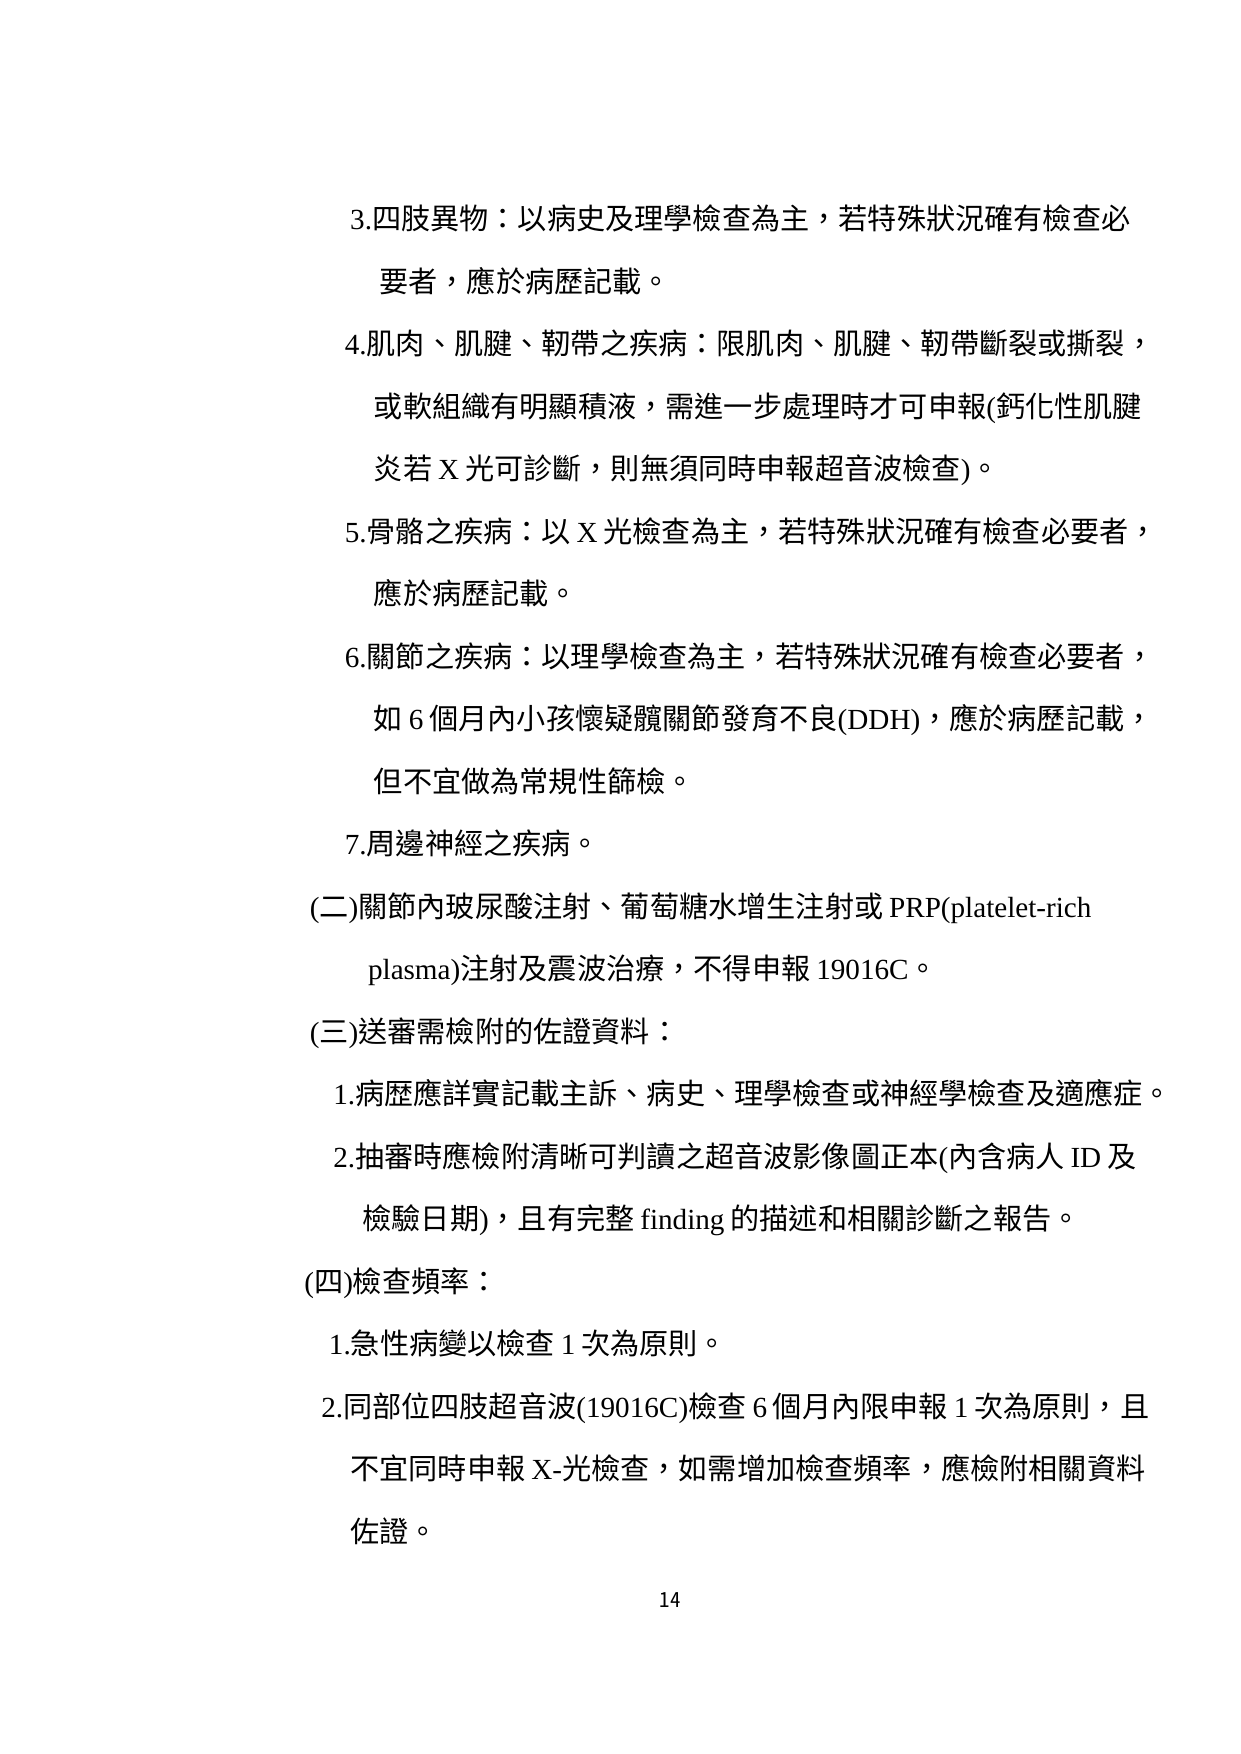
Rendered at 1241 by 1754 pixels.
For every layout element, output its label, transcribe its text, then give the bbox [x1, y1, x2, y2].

text (二)關節內玻尿酸注射、葡萄糖水增生注射或PRP(platelet-rich plasma)注射及震波治療，不得申報19016C。 [309, 863, 1152, 988]
text 4.肌肉、肌腱、靭帶之疾病：限肌肉、肌腱、靭帶斷裂或撕裂，或軟組織有明顯積液，需進一步處理時才可申報(鈣化性肌腱炎若X光可診斷，則無須同時申報超音波檢查)。 [344, 300, 1152, 488]
text 6.關節之疾病：以理學檢查為主，若特殊狀況確有檢查必要者，如6個月內小孩懷疑髖關節發育不良(DDH)，應於病歷記載，但不宜做為常規性篩檢。 [344, 613, 1152, 800]
text 7.周邊神經之疾病。 [344, 800, 1152, 863]
text (三)送審需檢附的佐證資料： [309, 988, 1152, 1050]
text 1.病歴應詳實記載主訴、病史、理學檢查或神經學檢查及適應症。 [333, 1050, 1152, 1113]
text 2.抽審時應檢附清晰可判讀之超音波影像圖正本(內含病人ID及檢驗日期)，且有完整finding的描述和相關診斷之報告。 [333, 1113, 1152, 1238]
text 1.急性病變以檢查1次為原則。 [187, 1300, 1152, 1363]
text 3.四肢異物：以病史及理學檢查為主，若特殊狀況確有檢查必要者，應於病歷記載。 [350, 175, 1152, 300]
text (四)檢查頻率： [187, 1238, 1152, 1300]
text 2.同部位四肢超音波(19016C)檢查6個月內限申報1次為原則，且不宜同時申報X-光檢查，如需增加檢查頻率，應檢附相關資料佐證。 [321, 1363, 1152, 1550]
text 5.骨骼之疾病：以X光檢查為主，若特殊狀況確有檢查必要者，應於病歷記載。 [344, 488, 1152, 613]
